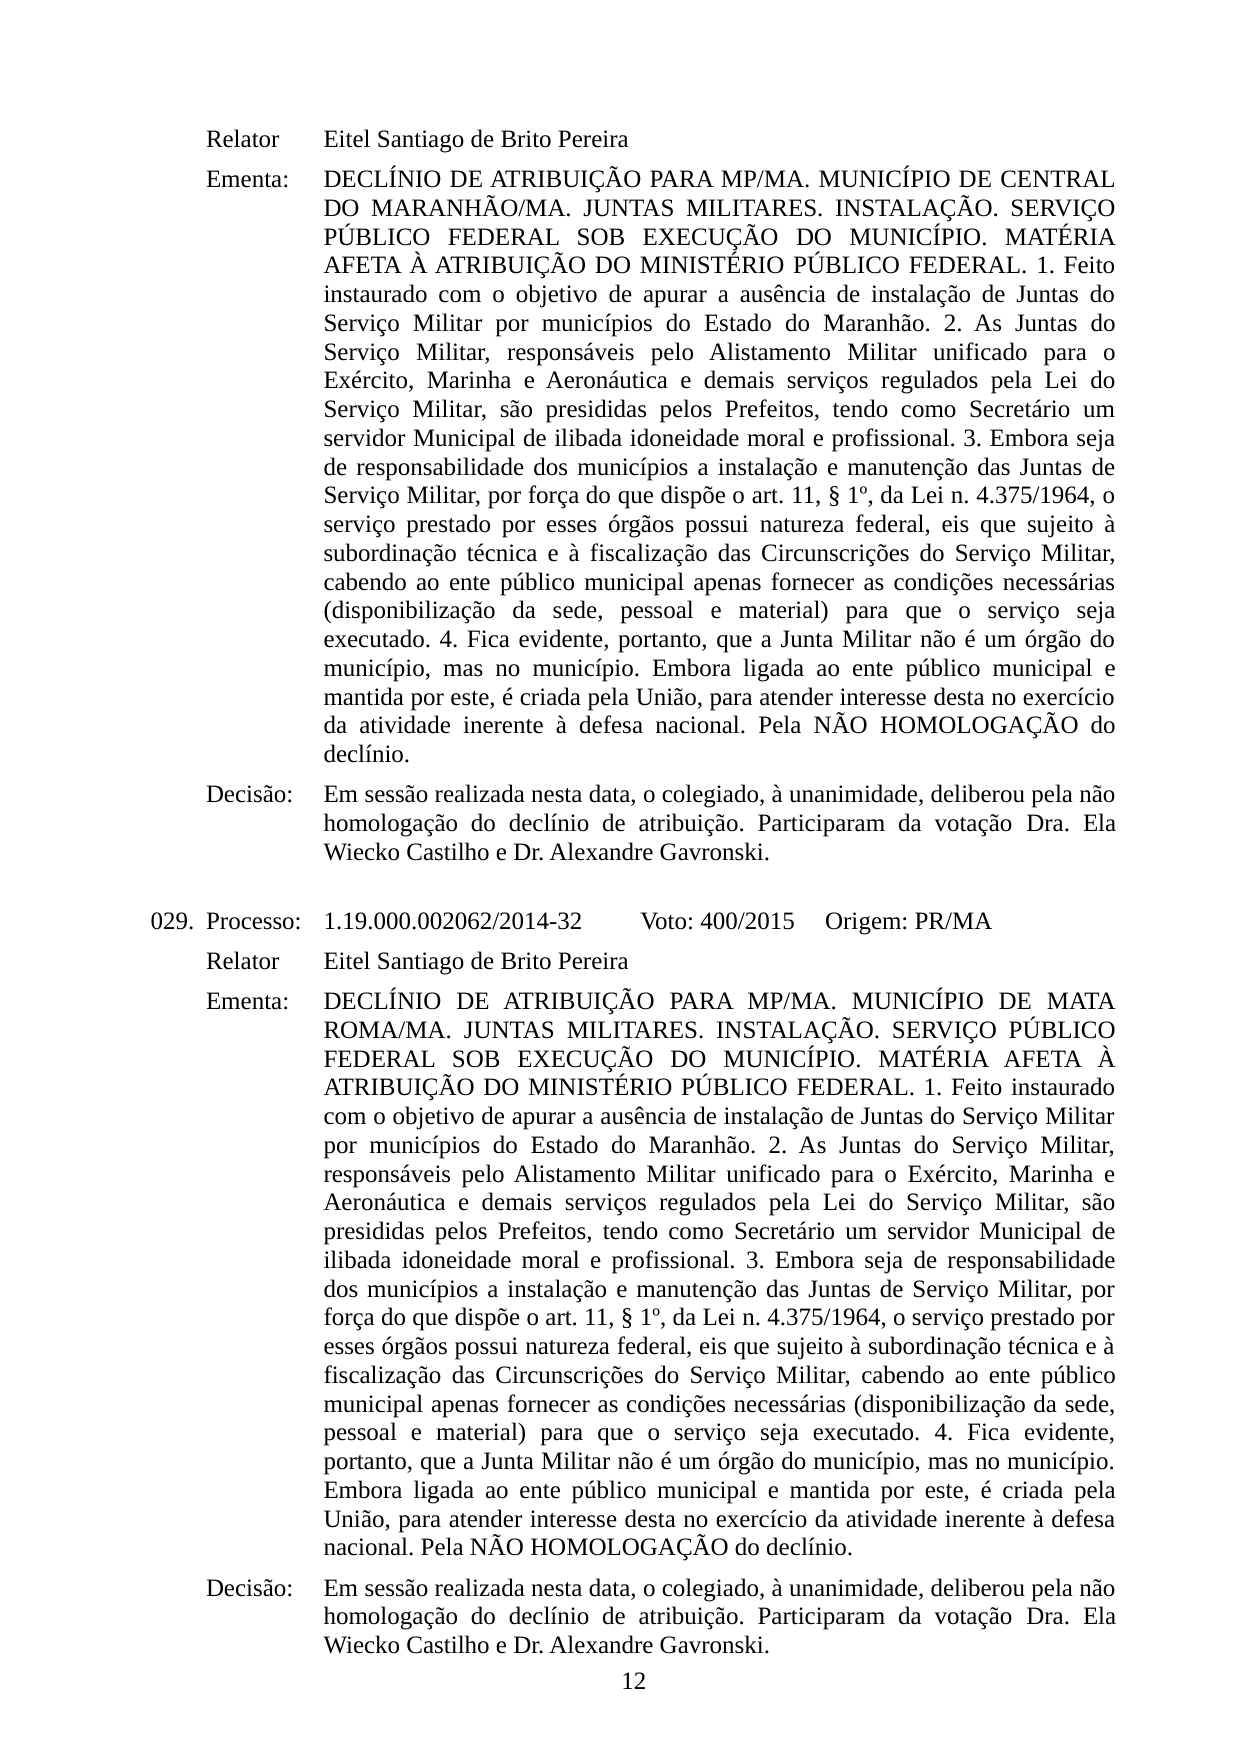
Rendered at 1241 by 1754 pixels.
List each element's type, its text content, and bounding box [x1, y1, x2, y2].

table_header 029. [145, 900, 200, 940]
table_cell [145, 118, 200, 158]
table_cell [145, 158, 200, 773]
table_cell [145, 980, 200, 1567]
table_cell Eitel Santiago de Brito Pereira [318, 118, 1122, 158]
table_cell Decisão: [200, 1567, 318, 1664]
table_cell Relator [200, 940, 318, 980]
table_header Voto: 400/2015 [635, 900, 819, 940]
table_header 1.19.000.002062/2014-32 [318, 900, 634, 940]
table_cell Ementa: [200, 980, 318, 1567]
table_cell Relator [200, 118, 318, 158]
table_cell [145, 774, 200, 871]
table_cell Decisão: [200, 774, 318, 871]
table_cell DECLÍNIO DE ATRIBUIÇÃO PARA MP/MA. MUNICÍPIO DE CENTRAL DO MARANHÃO/MA. JUNTAS MILITARES. INSTALAÇÃO. SERVIÇO PÚBLICO FEDERAL SOB EXECUÇÃO DO MUNICÍPIO. MATÉRIA AFETA À ATRIBUIÇÃO DO MINISTÉRIO PÚBLICO FEDERAL. 1. Feito instaurado com o objetivo de apurar a ausência de instalação de Juntas do Serviço Militar por municípios do Estado do Maranhão. 2. As Juntas do Serviço Militar, responsáveis pelo Alistamento Militar unificado para o Exército, Marinha e Aeronáutica e demais serviços regulados pela Lei do Serviço Militar, são presididas pelos Prefeitos, tendo como Secretário um servidor Municipal de ilibada idoneidade moral e profissional. 3. Embora seja de responsabilidade dos municípios a instalação e manutenção das Juntas de Serviço Militar, por força do que dispõe o art. 11, § 1º, da Lei n. 4.375/1964, o serviço prestado por esses órgãos possui natureza federal, eis que sujeito à subordinação técnica e à fiscalização das Circunscrições do Serviço Militar, cabendo ao ente público municipal apenas fornecer as condições necessárias (disponibilização da sede, pessoal e material) para que o serviço seja executado. 4. Fica evidente, portanto, que a Junta Militar não é um órgão do município, mas no município. Embora ligada ao ente público municipal e mantida por este, é criada pela União, para atender interesse desta no exercício da atividade inerente à defesa nacional. Pela NÃO HOMOLOGAÇÃO do declínio. [318, 158, 1122, 773]
table_cell Em sessão realizada nesta data, o colegiado, à unanimidade, deliberou pela não homologação do declínio de atribuição. Participaram da votação Dra. Ela Wiecko Castilho e Dr. Alexandre Gavronski. [318, 774, 1122, 871]
table_cell [145, 1567, 200, 1664]
table_header Origem: PR/MA [819, 900, 1122, 940]
table_cell Em sessão realizada nesta data, o colegiado, à unanimidade, deliberou pela não homologação do declínio de atribuição. Participaram da votação Dra. Ela Wiecko Castilho e Dr. Alexandre Gavronski. [318, 1567, 1122, 1664]
table_header Processo: [200, 900, 318, 940]
table_cell [145, 940, 200, 980]
table_cell Ementa: [200, 158, 318, 773]
table_cell DECLÍNIO DE ATRIBUIÇÃO PARA MP/MA. MUNICÍPIO DE MATA ROMA/MA. JUNTAS MILITARES. INSTALAÇÃO. SERVIÇO PÚBLICO FEDERAL SOB EXECUÇÃO DO MUNICÍPIO. MATÉRIA AFETA À ATRIBUIÇÃO DO MINISTÉRIO PÚBLICO FEDERAL. 1. Feito instaurado com o objetivo de apurar a ausência de instalação de Juntas do Serviço Militar por municípios do Estado do Maranhão. 2. As Juntas do Serviço Militar, responsáveis pelo Alistamento Militar unificado para o Exército, Marinha e Aeronáutica e demais serviços regulados pela Lei do Serviço Militar, são presididas pelos Prefeitos, tendo como Secretário um servidor Municipal de ilibada idoneidade moral e profissional. 3. Embora seja de responsabilidade dos municípios a instalação e manutenção das Juntas de Serviço Militar, por força do que dispõe o art. 11, § 1º, da Lei n. 4.375/1964, o serviço prestado por esses órgãos possui natureza federal, eis que sujeito à subordinação técnica e à fiscalização das Circunscrições do Serviço Militar, cabendo ao ente público municipal apenas fornecer as condições necessárias (disponibilização da sede, pessoal e material) para que o serviço seja executado. 4. Fica evidente, portanto, que a Junta Militar não é um órgão do município, mas no município. Embora ligada ao ente público municipal e mantida por este, é criada pela União, para atender interesse desta no exercício da atividade inerente à defesa nacional. Pela NÃO HOMOLOGAÇÃO do declínio. [318, 980, 1122, 1567]
table_cell Eitel Santiago de Brito Pereira [318, 940, 1122, 980]
